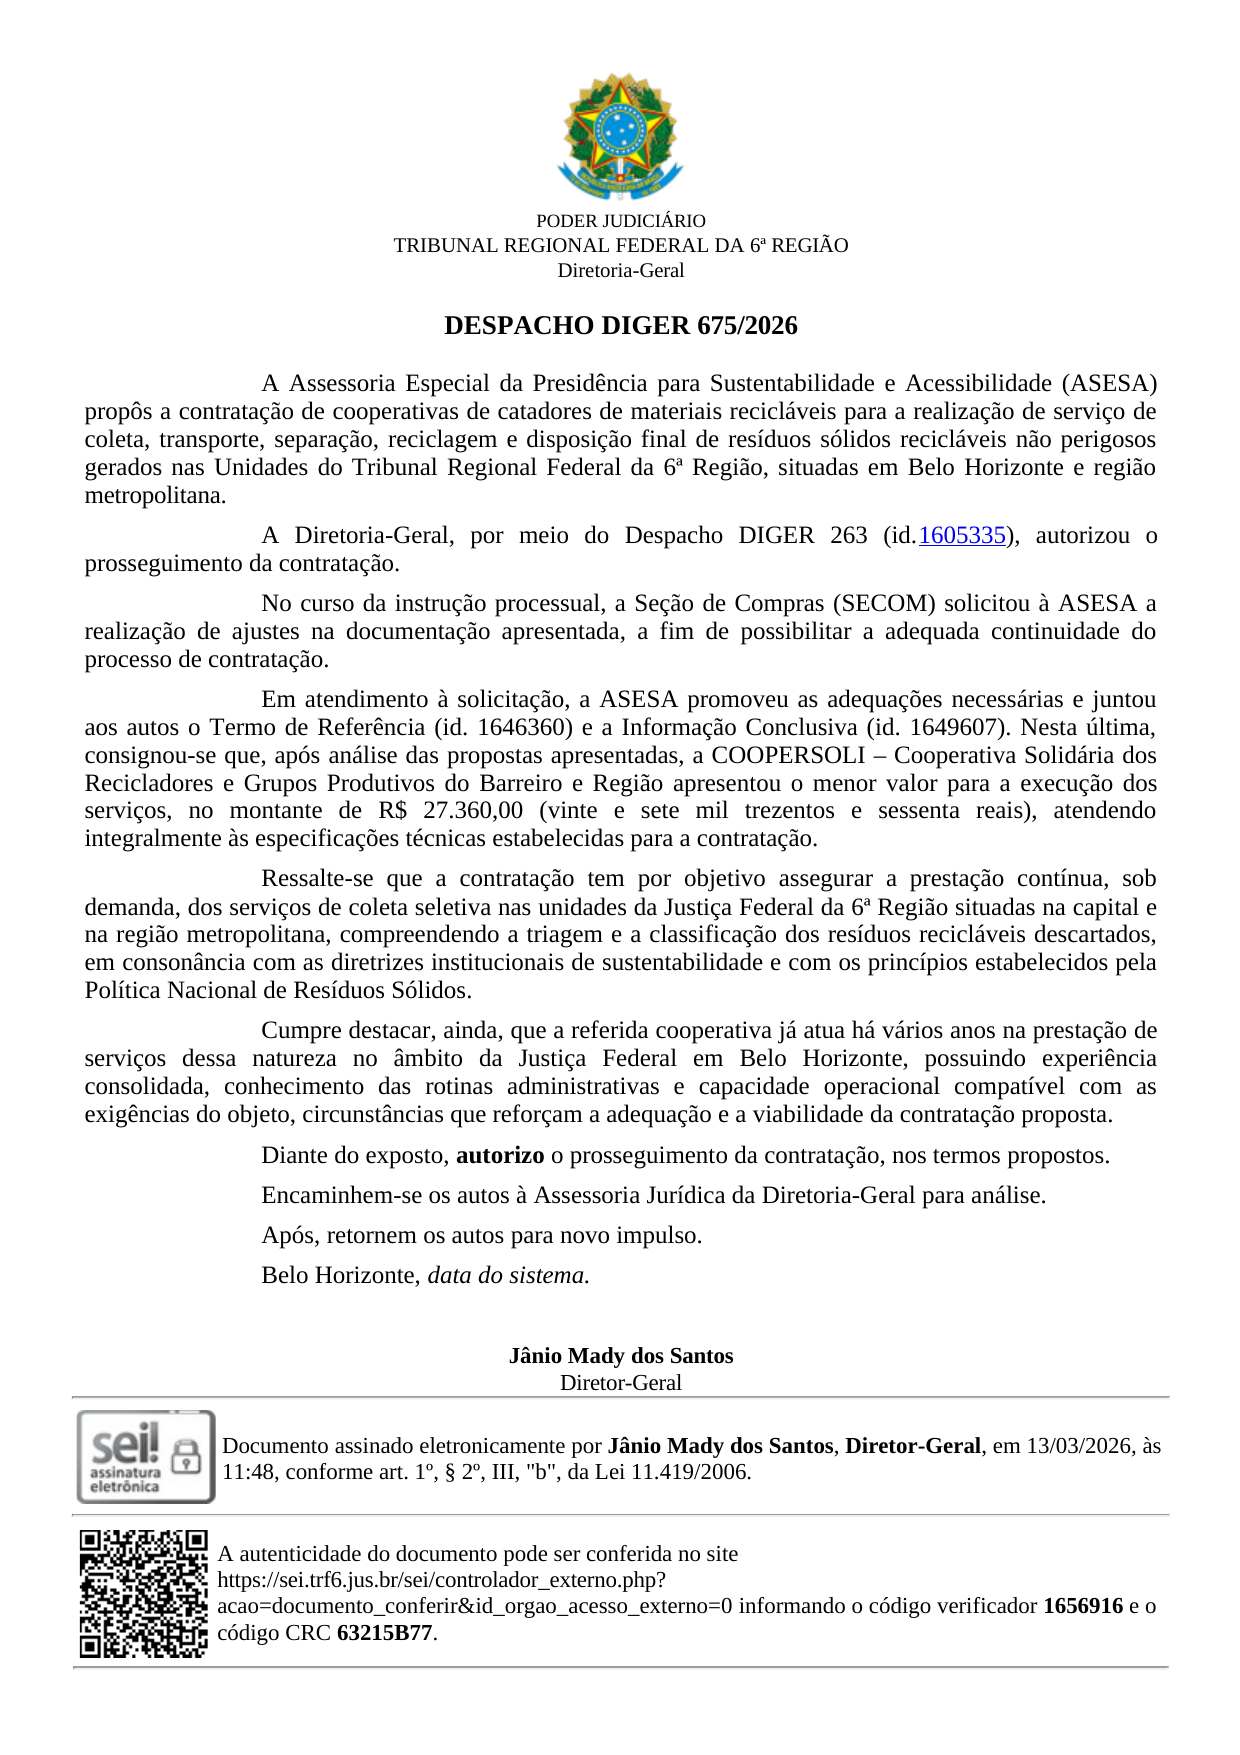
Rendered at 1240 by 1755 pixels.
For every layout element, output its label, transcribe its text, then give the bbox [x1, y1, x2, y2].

text Em atendimento à solicitação, a ASESA promoveu as adequações necessárias e juntou aos autos o Termo de Referência (id. 1646360) e a Informação Conclusiva (id. 1649607). Nesta última, consignou-se que, após análise das propostas apresentadas, a COOPERSOLI – Cooperativa Solidária dos Recicladores e Grupos Produtivos do Barreiro e Região apresentou o menor valor para a execução dos serviços, no montante de R$ 27.360,00 (vinte e sete mil trezentos e sessenta reais), atendendo integralmente às especificações técnicas estabelecidas para a contratação. [84, 685, 1158, 852]
text Diante do exposto, autorizo o prosseguimento da contratação, nos termos propostos. Encaminhem-se os autos à Assessoria Jurídica da Diretoria-Geral para análise. [261, 1140, 1111, 1209]
text No curso da instrução processual, a Seção de Compras (SECOM) solicitou à ASESA a realização de ajustes na documentação apresentada, a fim de possibilitar a adequada continuidade do processo de contratação. [84, 589, 1158, 673]
title DESPACHO DIGER 675/2026 [61, 309, 1181, 340]
text Após, retornem os autos para novo impulso. Belo Horizonte, data do sistema. [261, 1220, 744, 1289]
text PODER JUDICIÁRIO [61, 210, 1181, 232]
text A Diretoria-Geral, por meio do Despacho DIGER 263 (id.1605335), autorizou o prosseguimento da contratação. [84, 521, 1158, 577]
text Jânio Mady dos Santos [61, 1342, 1181, 1368]
text A autenticidade do documento pode ser conferida no site https://sei.trf6.jus.br/sei/controlador_externo.php? acao=documento_conferir&id_orgao_acesso_externo=0 informando o código verificador 1656916 e o código CRC 63215B77. [217, 1540, 1179, 1645]
text Ressalte-se que a contratação tem por objetivo assegurar a prestação contínua, sob demanda, dos serviços de coleta seletiva nas unidades da Justiça Federal da 6ª Região situadas na capital e na região metropolitana, compreendendo a triagem e a classificação dos resíduos recicláveis descartados, em consonância com as diretrizes institucionais de sustentabilidade e com os princípios estabelecidos pela Política Nacional de Resíduos Sólidos. [84, 864, 1158, 1004]
text Documento assinado eletronicamente por Jânio Mady dos Santos, Diretor-Geral, em 13/03/2026, às 11:48, conforme art. 1º, § 2º, III, "b", da Lei 11.419/2006. [222, 1432, 1179, 1484]
text Diretor-Geral [61, 1368, 1181, 1395]
text A Assessoria Especial da Presidência para Sustentabilidade e Acessibilidade (ASESA) propôs a contratação de cooperativas de catadores de materiais recicláveis para a realização de serviço de coleta, transporte, separação, reciclagem e disposição final de resíduos sólidos recicláveis não perigosos gerados nas Unidades do Tribunal Regional Federal da 6ª Região, situadas em Belo Horizonte e região metropolitana. [84, 369, 1158, 508]
text Cumpre destacar, ainda, que a referida cooperativa já atua há vários anos na prestação de serviços dessa natureza no âmbito da Justiça Federal em Belo Horizonte, possuindo experiência consolidada, conhecimento das rotinas administrativas e capacidade operacional compatível com as exigências do objeto, circunstâncias que reforçam a adequação e a viabilidade da contratação proposta. [84, 1016, 1158, 1128]
text TRIBUNAL REGIONAL FEDERAL DA 6ª REGIÃO [61, 233, 1181, 257]
text Diretoria-Geral [61, 258, 1181, 282]
